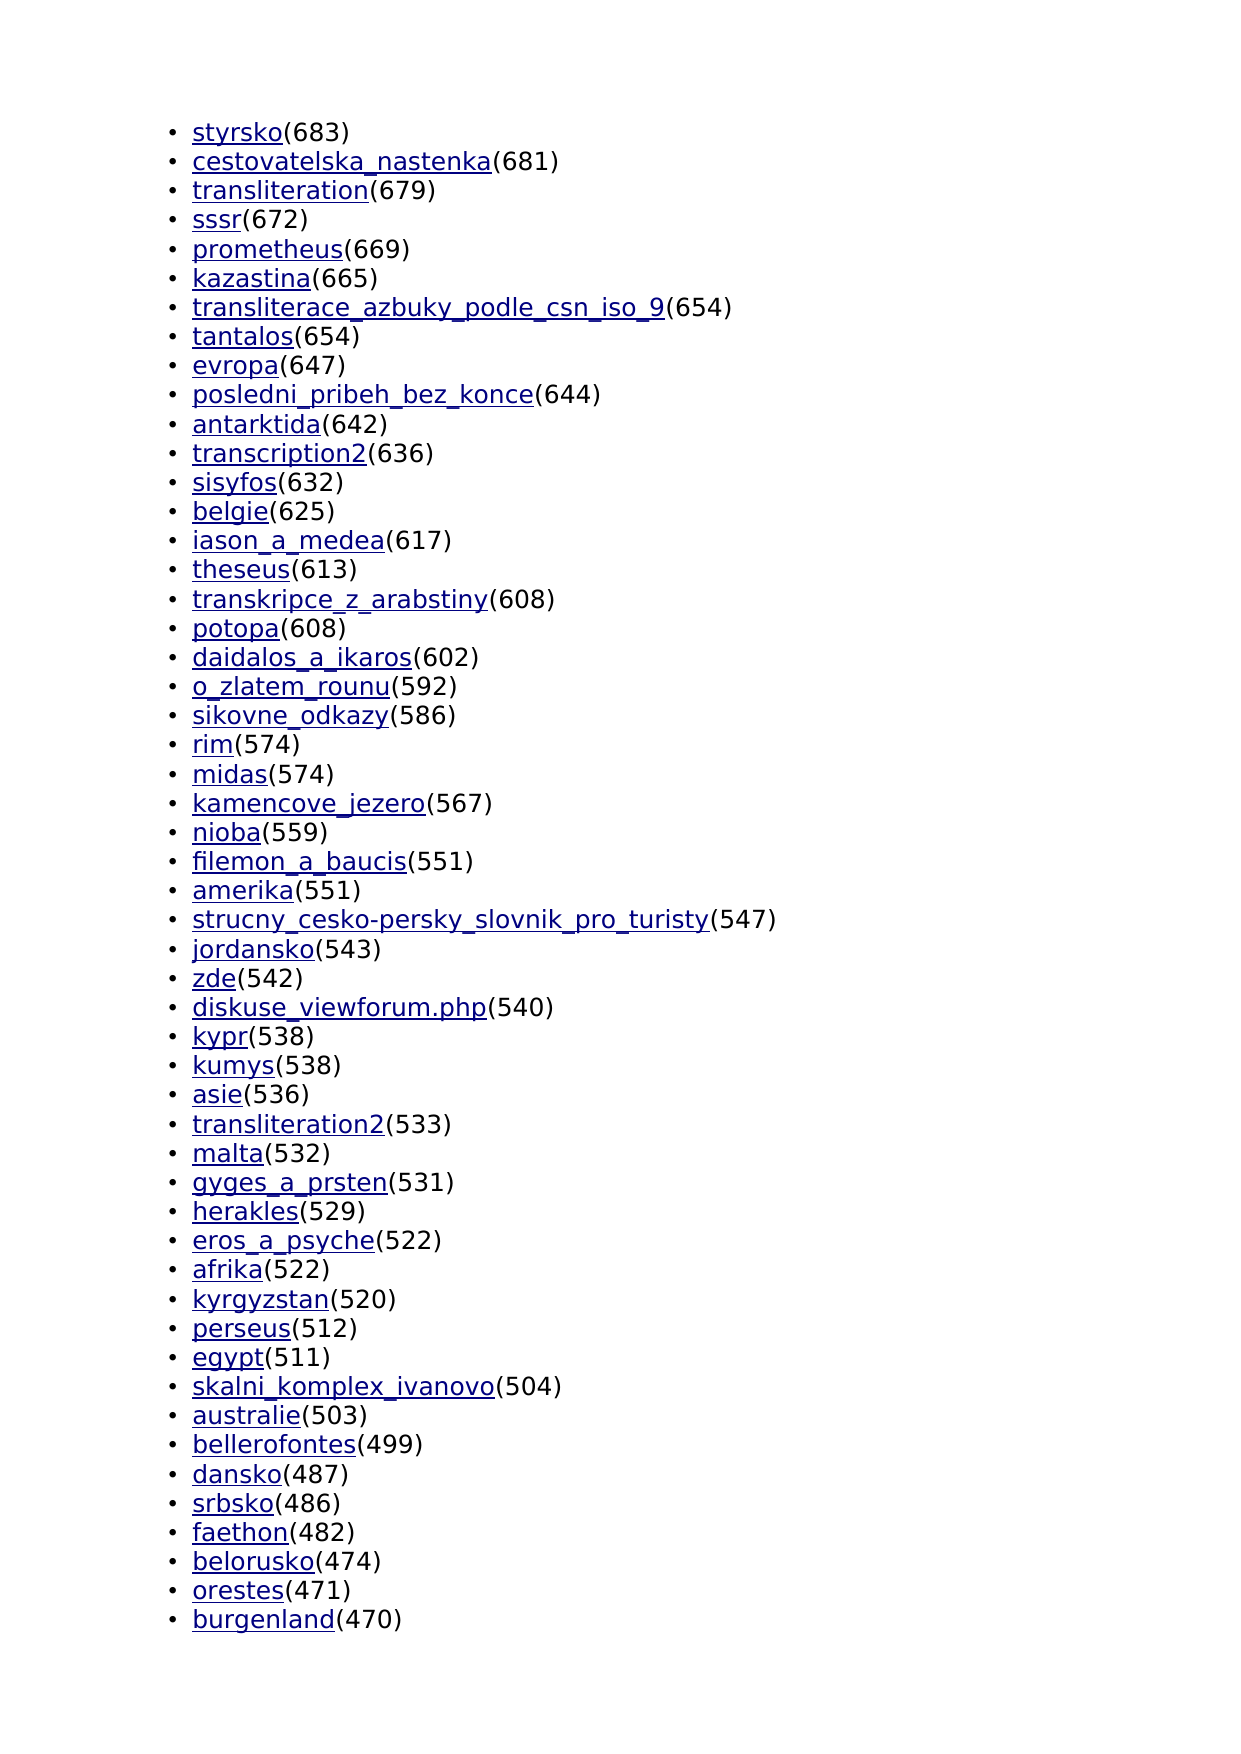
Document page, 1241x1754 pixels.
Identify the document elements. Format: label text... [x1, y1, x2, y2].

list jordansko(543) [177, 935, 1122, 964]
list belgie(625) [177, 497, 1122, 526]
list sssr(672) [177, 206, 1122, 235]
list kumys(538) [177, 1051, 1122, 1081]
list potopa(608) [177, 614, 1122, 643]
list transliterace_azbuky_podle_csn_iso_9(654) [177, 293, 1122, 322]
list amerika(551) [177, 876, 1122, 906]
list orestes(471) [177, 1576, 1122, 1606]
list cestovatelska_nastenka(681) [177, 147, 1122, 176]
list sikovne_odkazy(586) [177, 701, 1122, 731]
list australie(503) [177, 1401, 1122, 1431]
list srbsko(486) [177, 1489, 1122, 1518]
list theseus(613) [177, 556, 1122, 585]
list transliteration2(533) [177, 1110, 1122, 1139]
list daidalos_a_ikaros(602) [177, 643, 1122, 672]
list nioba(559) [177, 818, 1122, 847]
list malta(532) [177, 1139, 1122, 1168]
list o_zlatem_rounu(592) [177, 672, 1122, 701]
list styrsko(683) [177, 118, 1122, 147]
list gyges_a_prsten(531) [177, 1168, 1122, 1197]
list zde(542) [177, 964, 1122, 993]
list dansko(487) [177, 1460, 1122, 1489]
list filemon_a_baucis(551) [177, 847, 1122, 876]
list transkripce_z_arabstiny(608) [177, 585, 1122, 614]
list egypt(511) [177, 1343, 1122, 1372]
list belorusko(474) [177, 1547, 1122, 1576]
list antarktida(642) [177, 410, 1122, 439]
list herakles(529) [177, 1197, 1122, 1226]
list afrika(522) [177, 1256, 1122, 1285]
list iason_a_medea(617) [177, 526, 1122, 556]
list transcription2(636) [177, 439, 1122, 468]
list strucny_cesko-persky_slovnik_pro_turisty(547) [177, 906, 1122, 935]
list kyrgyzstan(520) [177, 1285, 1122, 1314]
list rim(574) [177, 731, 1122, 760]
list diskuse_viewforum.php(540) [177, 993, 1122, 1022]
list sisyfos(632) [177, 468, 1122, 497]
list kazastina(665) [177, 264, 1122, 293]
list faethon(482) [177, 1518, 1122, 1547]
list skalni_komplex_ivanovo(504) [177, 1372, 1122, 1401]
list burgenland(470) [177, 1606, 1122, 1635]
list evropa(647) [177, 351, 1122, 381]
list tantalos(654) [177, 322, 1122, 351]
list perseus(512) [177, 1314, 1122, 1343]
list kamencove_jezero(567) [177, 789, 1122, 818]
list asie(536) [177, 1081, 1122, 1110]
list prometheus(669) [177, 235, 1122, 264]
list posledni_pribeh_bez_konce(644) [177, 381, 1122, 410]
list bellerofontes(499) [177, 1431, 1122, 1460]
list transliteration(679) [177, 176, 1122, 206]
list eros_a_psyche(522) [177, 1226, 1122, 1256]
list midas(574) [177, 760, 1122, 789]
list kypr(538) [177, 1022, 1122, 1051]
